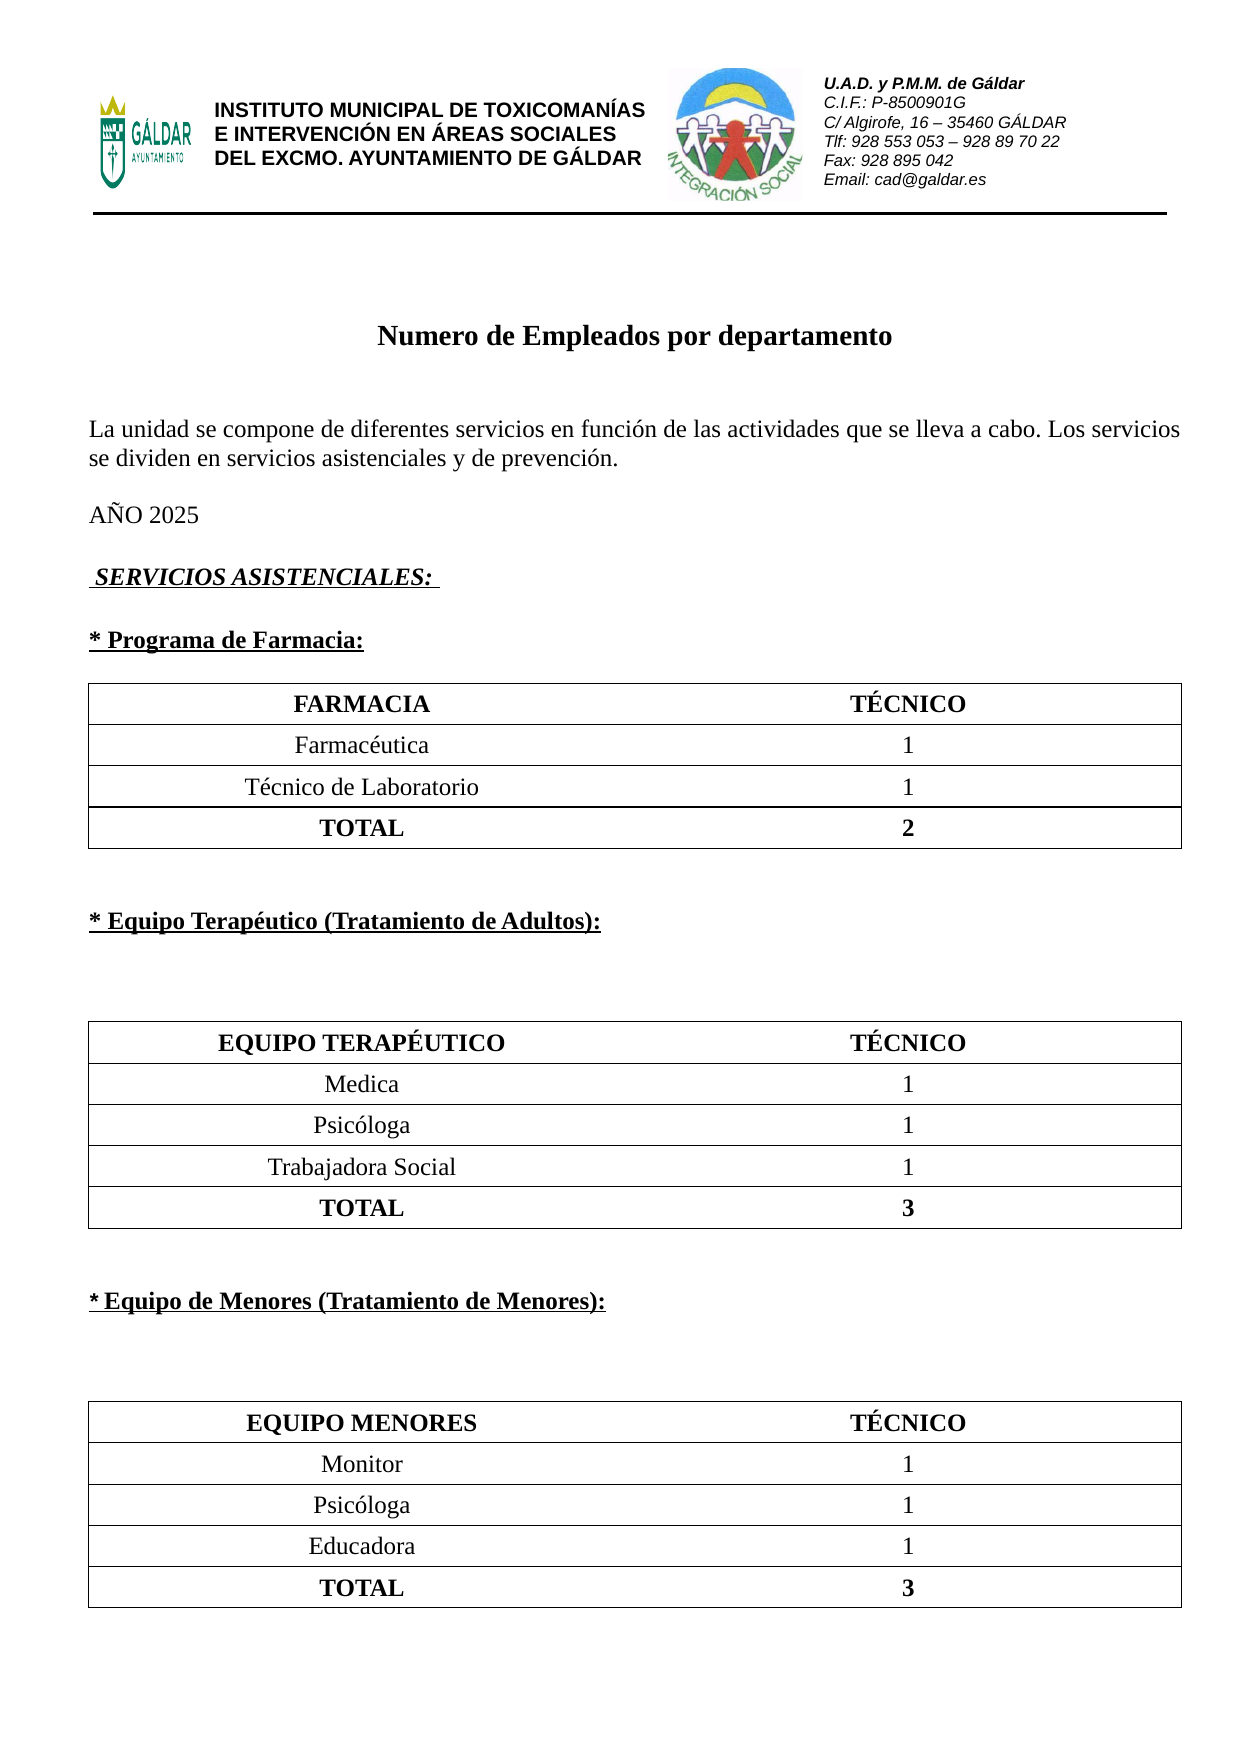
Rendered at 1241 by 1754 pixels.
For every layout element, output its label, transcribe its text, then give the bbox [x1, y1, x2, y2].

table_header EQUIPO MENORES [89, 1402, 635, 1442]
table_cell Farmacéutica [89, 725, 635, 765]
table_header TÉCNICO [635, 1022, 1181, 1062]
table_cell Trabajadora Social [89, 1146, 635, 1186]
text * Programa de Farmacia: [88, 625, 1181, 654]
table_cell 1 [635, 1485, 1181, 1525]
text SERVICIOS ASISTENCIALES: [88, 558, 1181, 592]
text La unidad se compone de diferentes servicios en función de las actividades que se lleva a cabo. Los servicios se dividen en servicios asistenciales y de prevención. [88, 414, 1181, 472]
table_cell 1 [635, 1064, 1181, 1104]
table_header TÉCNICO [635, 1402, 1181, 1442]
table_header TÉCNICO [635, 684, 1181, 724]
table_cell 1 [635, 1146, 1181, 1186]
table_header FARMACIA [89, 684, 635, 724]
table_cell 2 [635, 808, 1181, 848]
table_cell TOTAL [89, 1187, 635, 1227]
table_cell 1 [635, 766, 1181, 806]
table_cell Medica [89, 1064, 635, 1104]
text * Equipo de Menores (Tratamiento de Menores): [88, 1286, 1181, 1315]
table_cell 1 [635, 1105, 1181, 1145]
table_cell TOTAL [89, 1567, 635, 1607]
picture [91, 71, 199, 212]
table_cell 1 [635, 1443, 1181, 1483]
table_cell 3 [635, 1567, 1181, 1607]
text * Equipo Terapéutico (Tratamiento de Adultos): [88, 906, 1181, 935]
table_cell 1 [635, 1526, 1181, 1566]
picture [667, 68, 803, 201]
table_cell 3 [635, 1187, 1181, 1227]
table_cell Educadora [89, 1526, 635, 1566]
table_cell Psicóloga [89, 1105, 635, 1145]
table_cell TOTAL [89, 808, 635, 848]
table_cell Monitor [89, 1443, 635, 1483]
table_cell Psicóloga [89, 1485, 635, 1525]
text Numero de Empleados por departamento [88, 318, 1181, 352]
text AÑO 2025 [88, 501, 1181, 529]
table_cell 1 [635, 725, 1181, 765]
table_cell Técnico de Laboratorio [89, 766, 635, 806]
table_header EQUIPO TERAPÉUTICO [89, 1022, 635, 1062]
